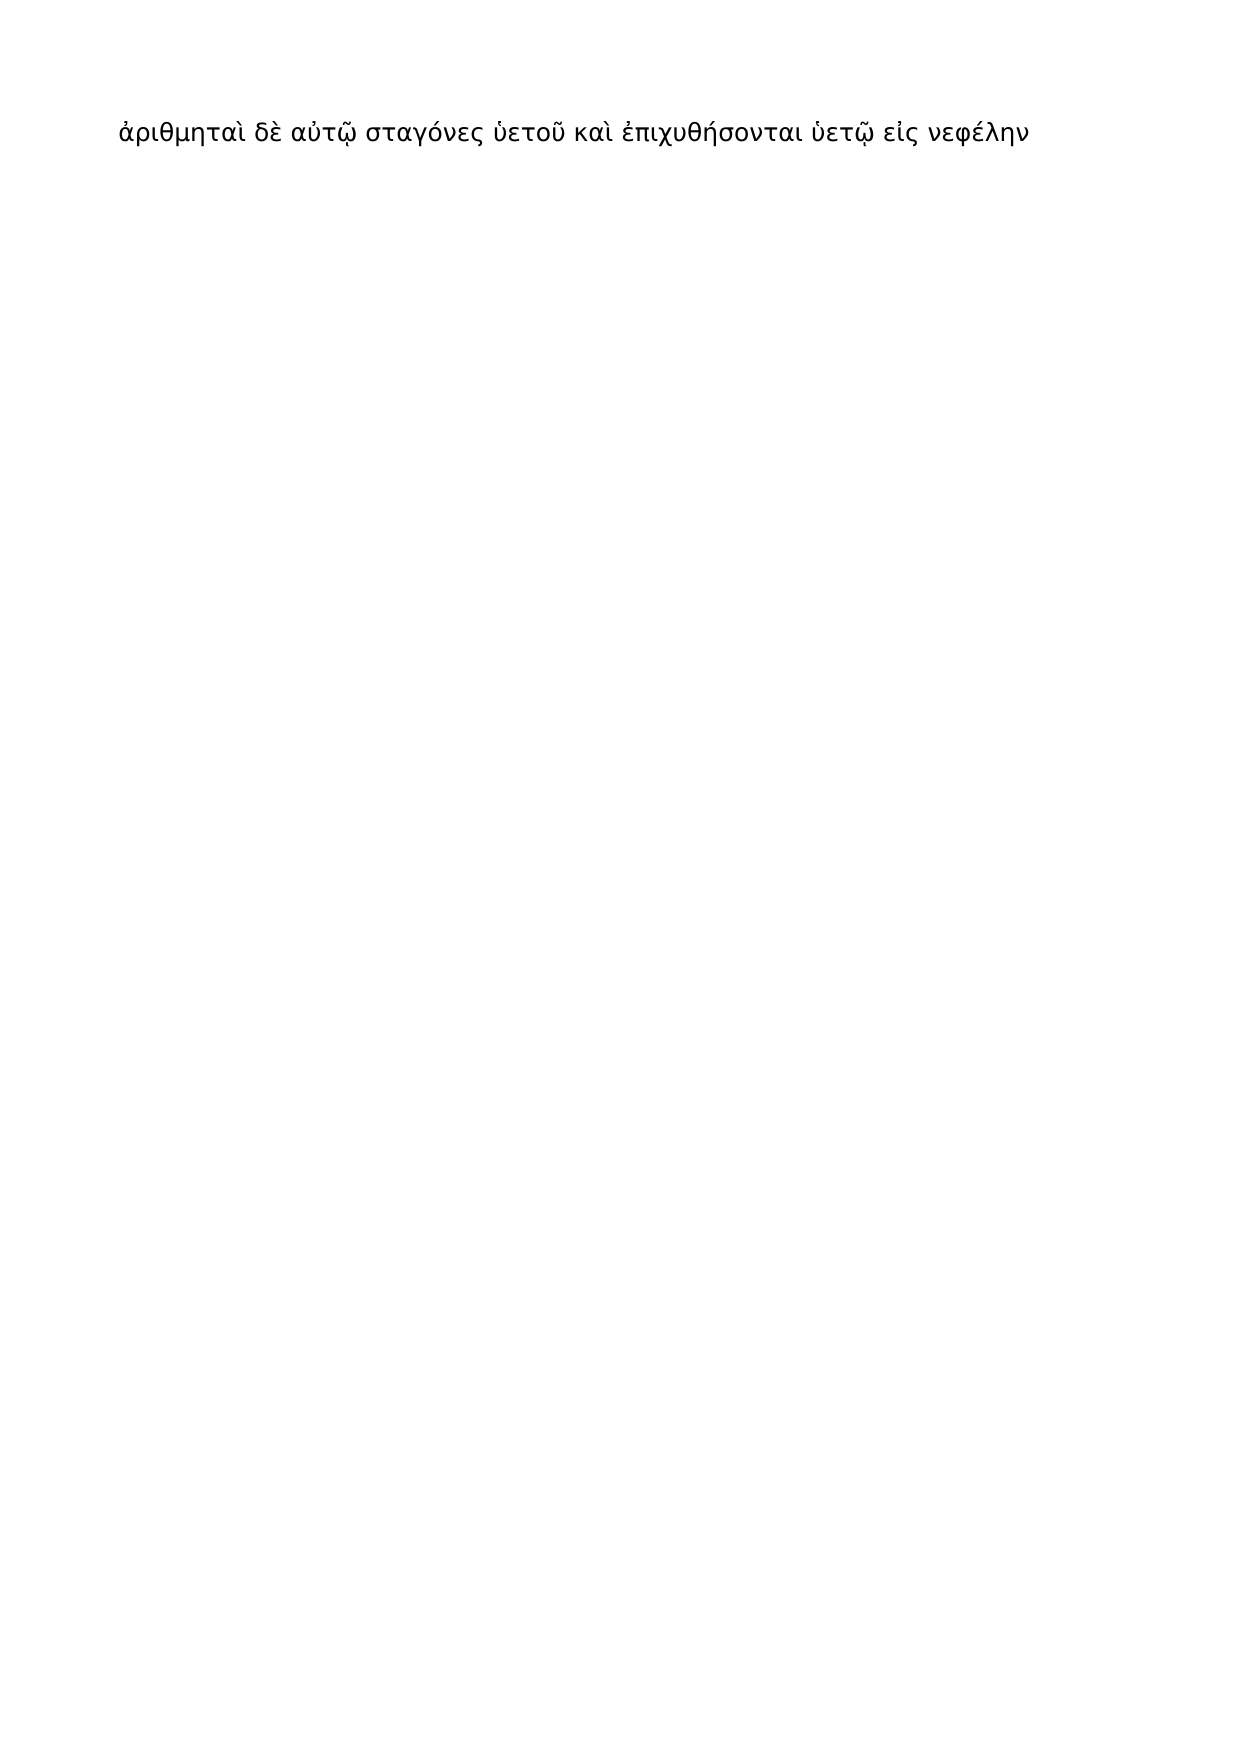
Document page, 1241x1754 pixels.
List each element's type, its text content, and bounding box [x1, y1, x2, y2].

text ἀριθμηταὶ δὲ αὐτῷ σταγόνες ὑετοῦ καὶ ἐπιχυθήσονται ὑετῷ εἰς νεφέλην [118, 118, 1122, 147]
